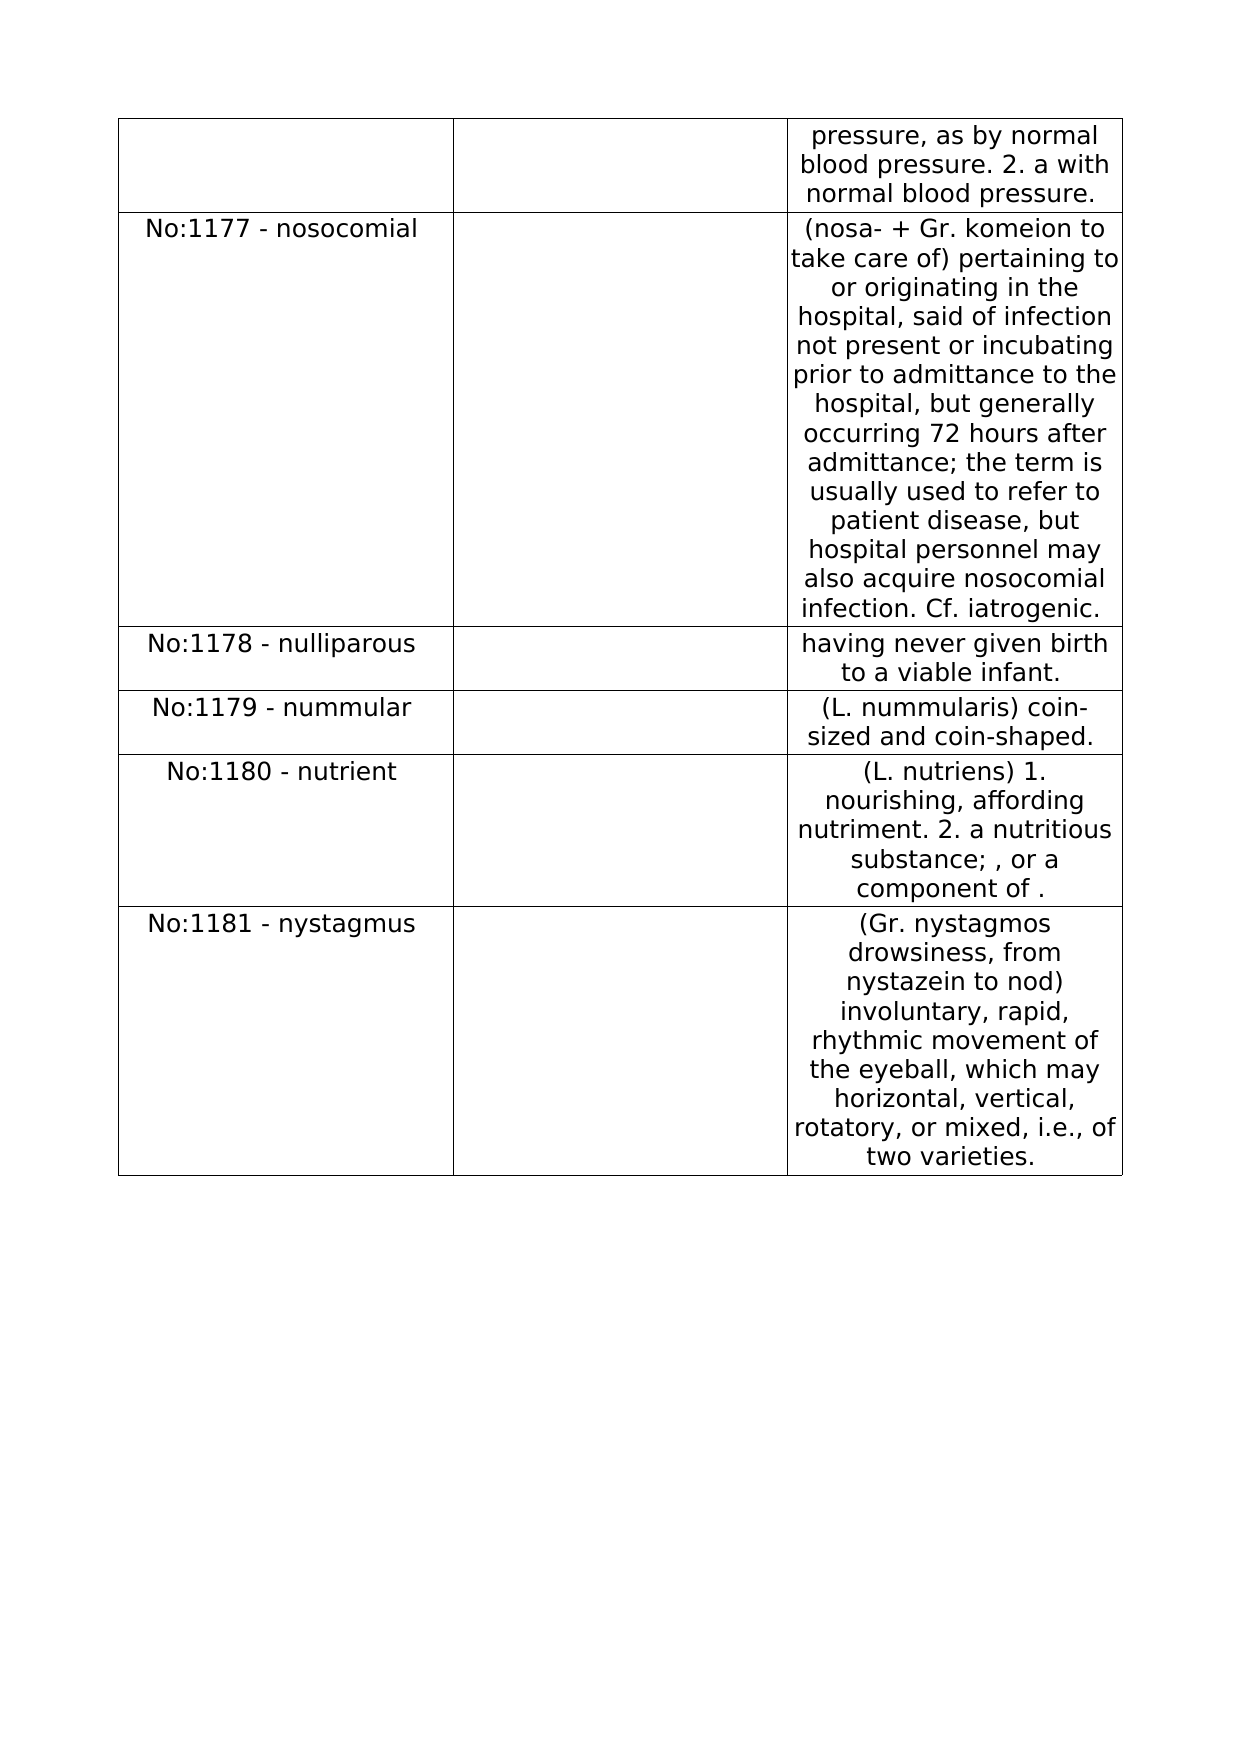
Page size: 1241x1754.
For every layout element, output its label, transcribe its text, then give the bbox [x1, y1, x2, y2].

table_cell No:1181 - nystagmus [119, 907, 453, 1174]
table_cell [454, 119, 787, 212]
table_cell (nosa- + Gr. komeion to take care of) pertaining to or originating in the hospital, said of infection not present or incubating prior to admittance to the hospital, but generally occurring 72 hours after admittance; the term is usually used to refer to patient disease, but hospital personnel may also acquire nosocomial infection. Cf. iatrogenic. [788, 213, 1122, 626]
table_cell [119, 119, 453, 212]
table_cell (L. nummularis) coin-sized and coin-shaped. [788, 691, 1122, 754]
table_cell [454, 907, 787, 1174]
table_cell (L. nutriens) 1. nourishing, affording nutriment. 2. a nutritious substance; , or a component of . [788, 755, 1122, 906]
table_cell No:1178 - nulliparous [119, 627, 453, 690]
table_cell [454, 213, 787, 626]
table_cell [454, 755, 787, 906]
table_cell [454, 691, 787, 754]
table_cell No:1179 - nummular [119, 691, 453, 754]
table_cell No:1177 - nosocomial [119, 213, 453, 626]
table_cell having never given birth to a viable infant. [788, 627, 1122, 690]
table_cell [454, 627, 787, 690]
table_cell No:1180 - nutrient [119, 755, 453, 906]
table_cell pressure, as by normal blood pressure. 2. a with normal blood pressure. [788, 119, 1122, 212]
table_cell (Gr. nystagmos drowsiness, from nystazein to nod) involuntary, rapid, rhythmic movement of the eyeball, which may horizontal, vertical, rotatory, or mixed, i.e., of two varieties. [788, 907, 1122, 1174]
